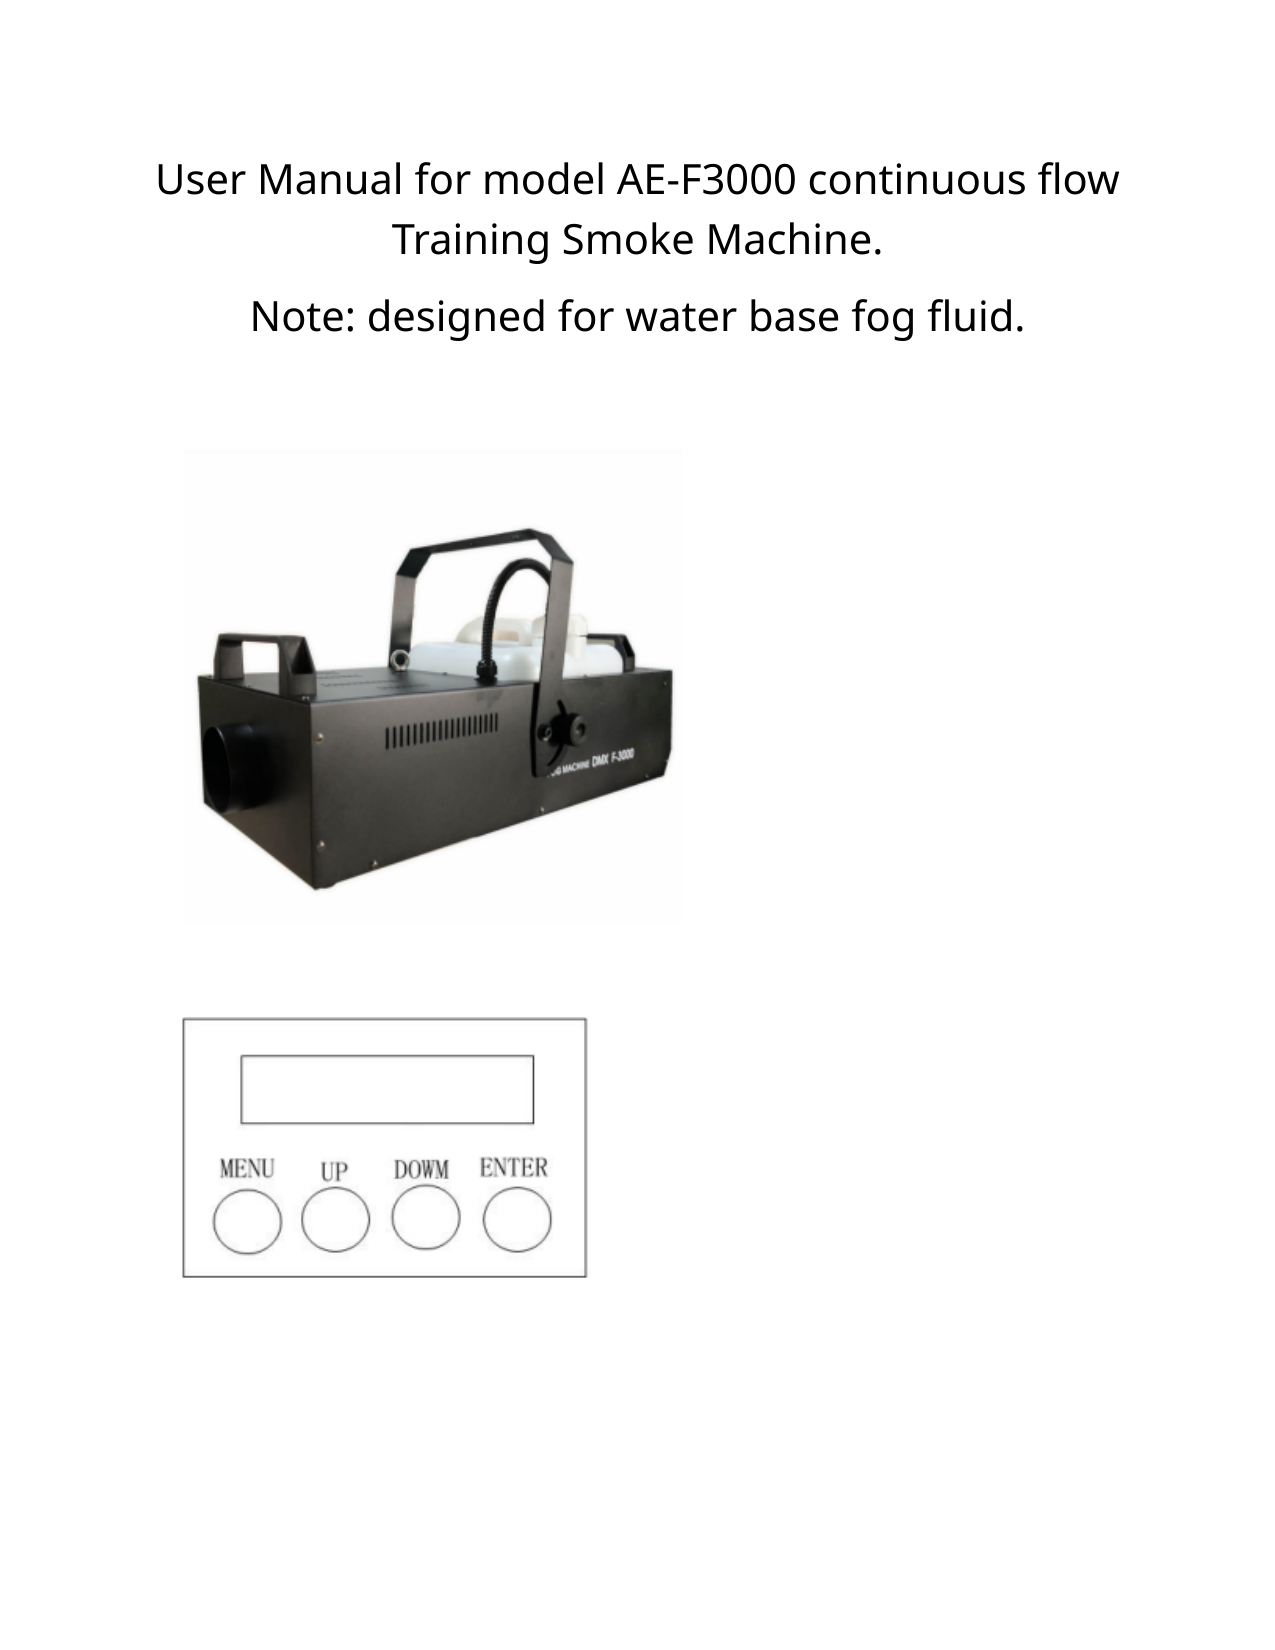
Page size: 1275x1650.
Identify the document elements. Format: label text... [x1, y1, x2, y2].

text User Manual for model AE-F3000 continuous flow Training Smoke Machine. [150, 150, 1125, 267]
text Note: designed for water base fog fluid. [150, 287, 1125, 344]
